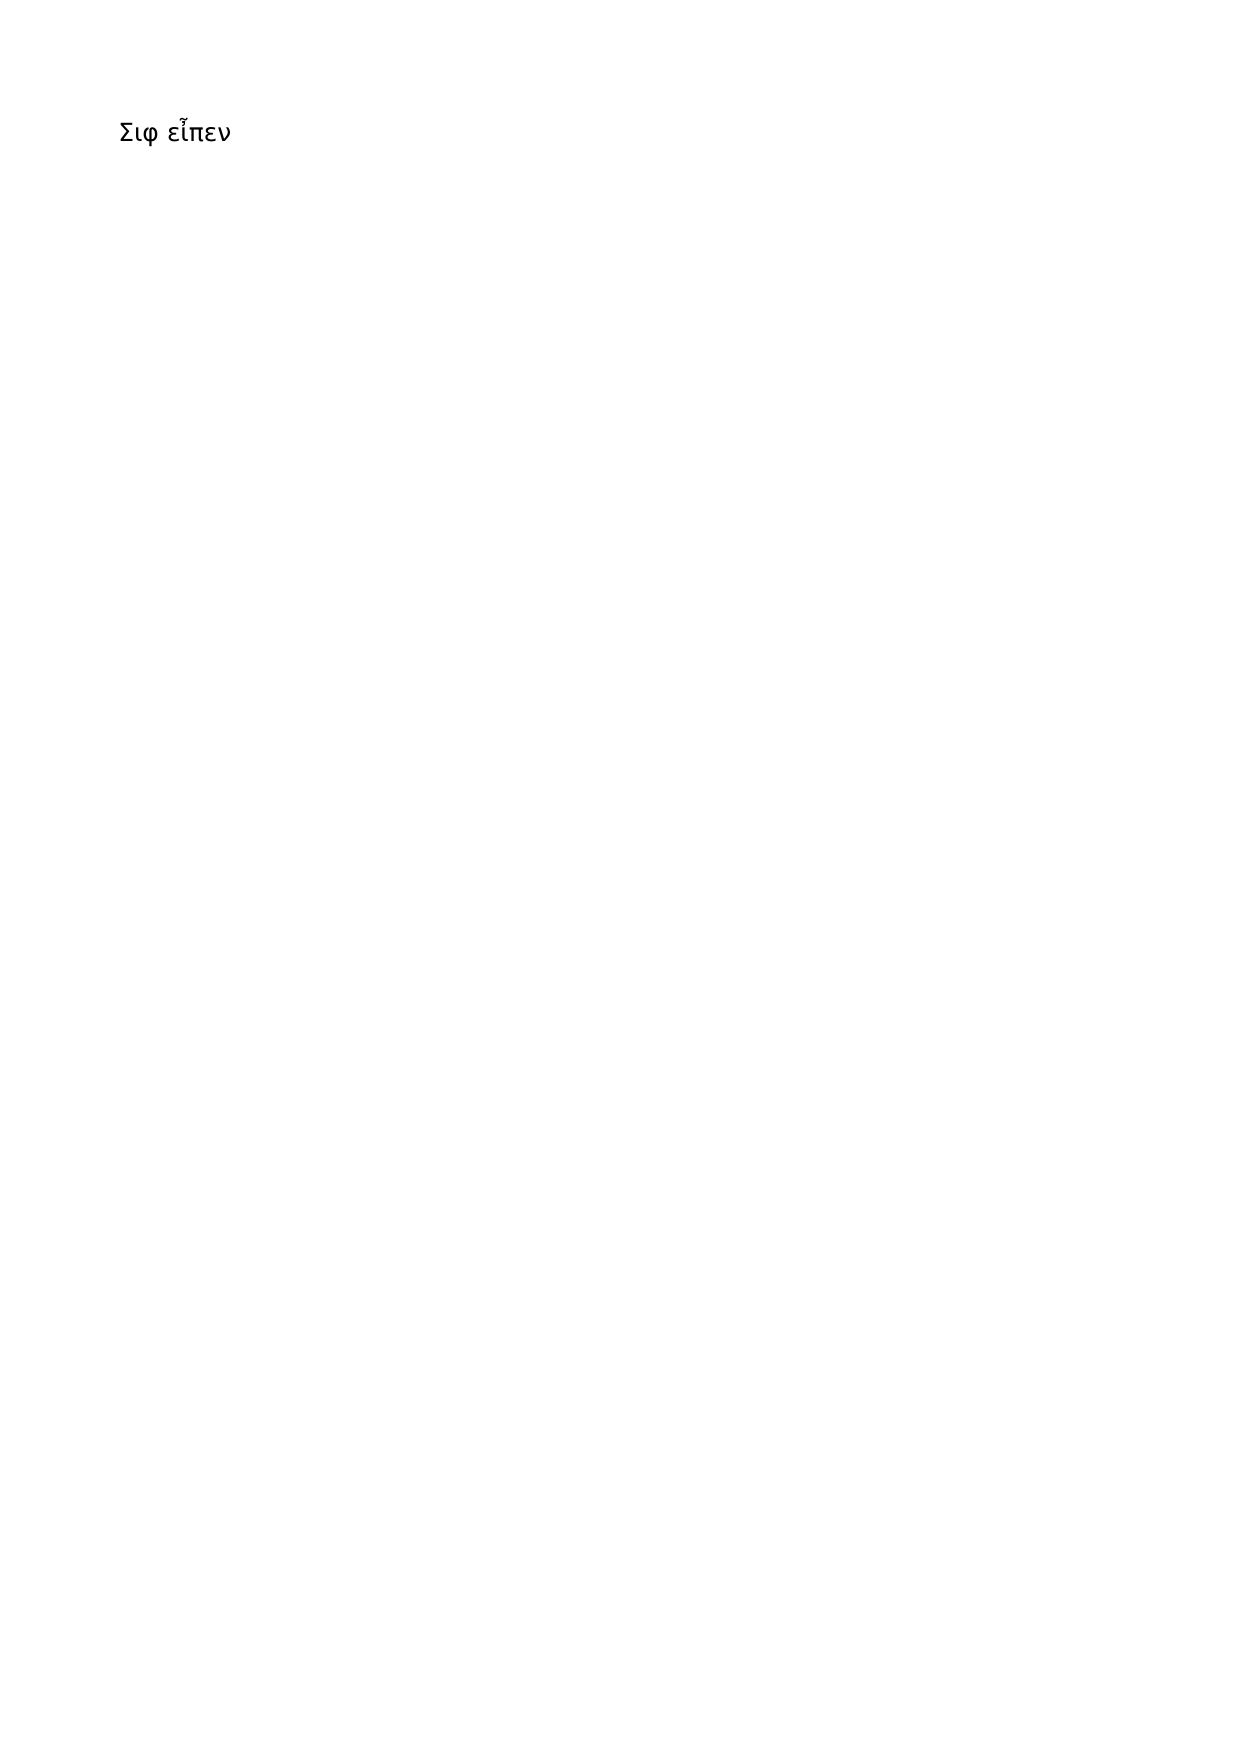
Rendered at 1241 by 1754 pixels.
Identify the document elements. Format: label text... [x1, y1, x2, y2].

text Σιφ εἶπεν [118, 118, 1122, 147]
